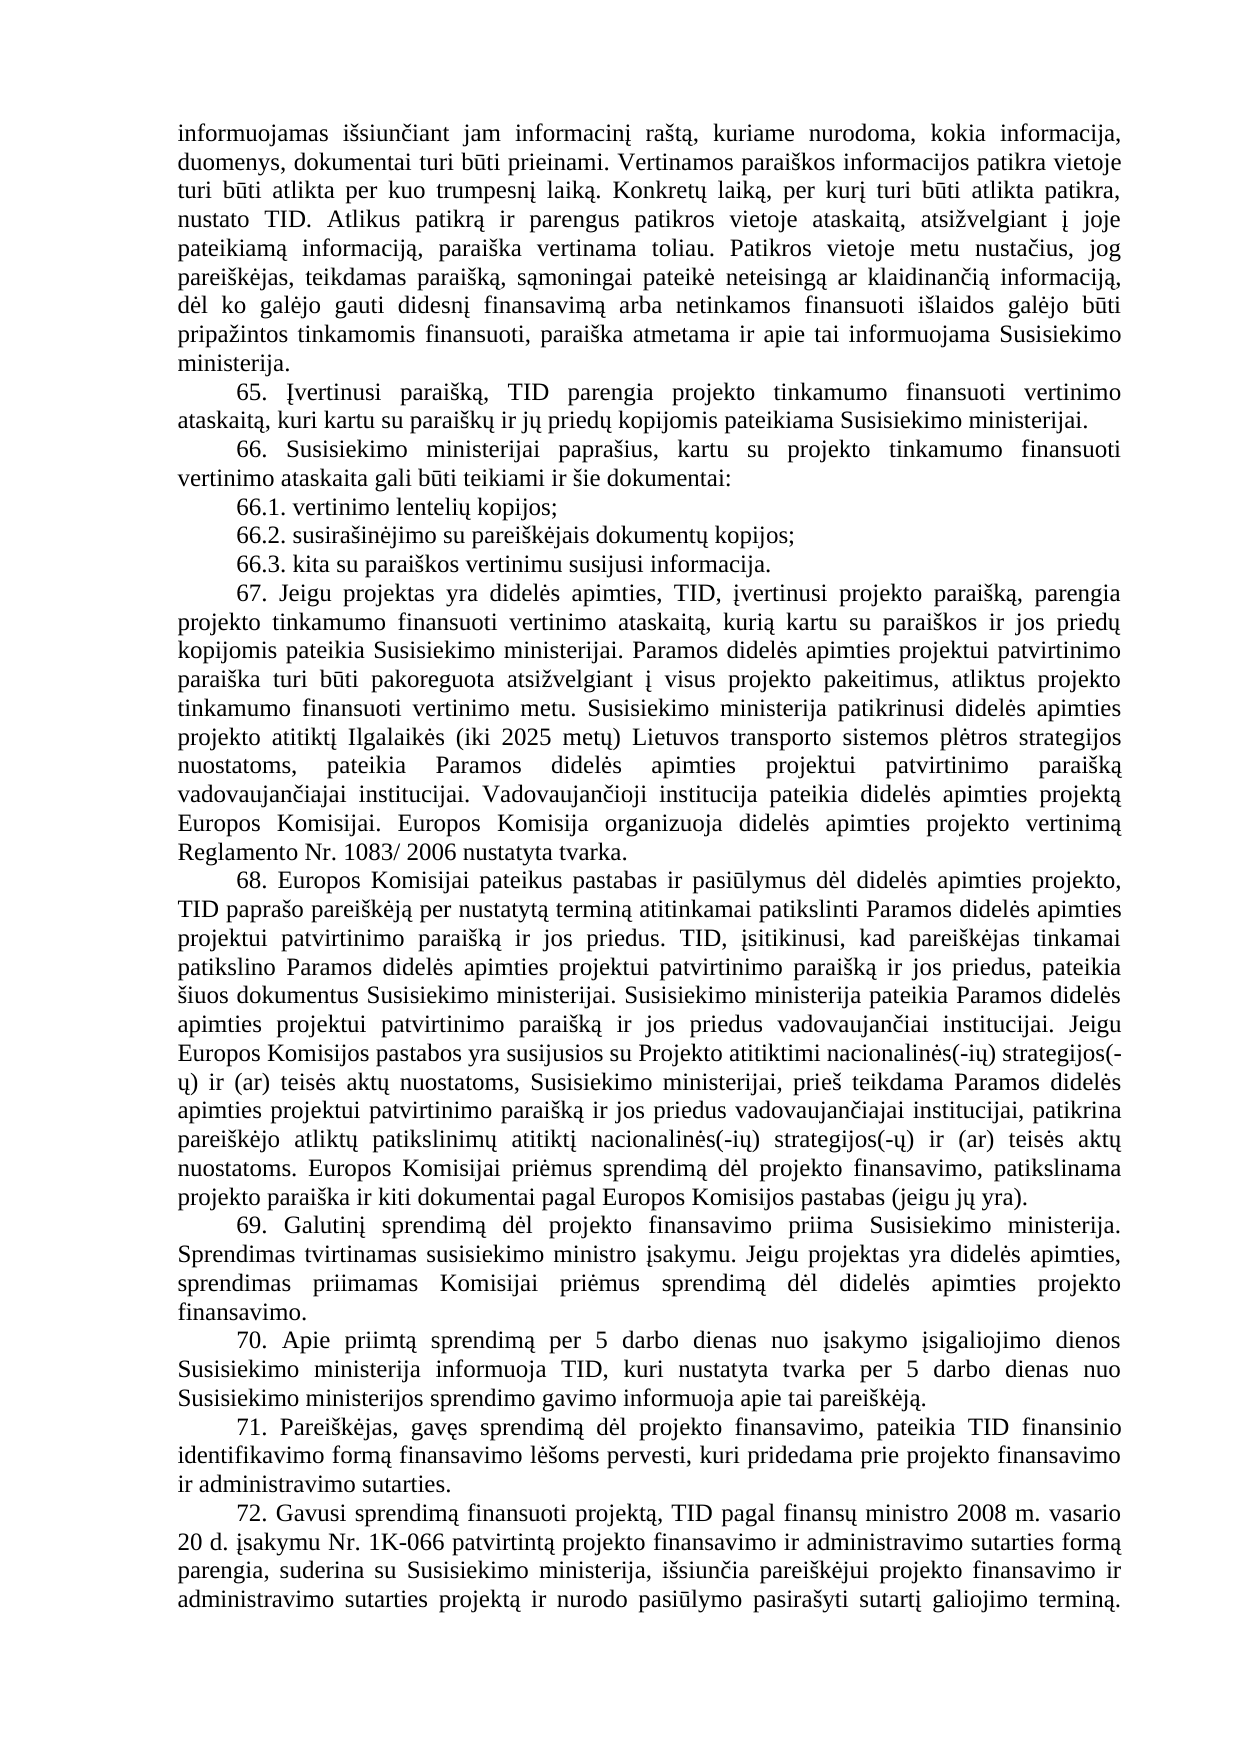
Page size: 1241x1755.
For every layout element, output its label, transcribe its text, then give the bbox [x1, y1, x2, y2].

text 67. Jeigu projektas yra didelės apimties, TID, įvertinusi projekto paraišką, parengia projekto tinkamumo finansuoti vertinimo ataskaitą, kurią kartu su paraiškos ir jos priedų kopijomis pateikia Susisiekimo ministerijai. Paramos didelės apimties projektui patvirtinimo paraiška turi būti pakoreguota atsižvelgiant į visus projekto pakeitimus, atliktus projekto tinkamumo finansuoti vertinimo metu. Susisiekimo ministerija patikrinusi didelės apimties projekto atitiktį Ilgalaikės (iki 2025 metų) Lietuvos transporto sistemos plėtros strategijos nuostatoms, pateikia Paramos didelės apimties projektui patvirtinimo paraišką vadovaujančiajai institucijai. Vadovaujančioji institucija pateikia didelės apimties projektą Europos Komisijai. Europos Komisija organizuoja didelės apimties projekto vertinimą Reglamento Nr. 1083/ 2006 nustatyta tvarka. [177, 578, 1122, 866]
text 66.1. vertinimo lentelių kopijos; [177, 492, 1122, 521]
text 66. Susisiekimo ministerijai paprašius, kartu su projekto tinkamumo finansuoti vertinimo ataskaita gali būti teikiami ir šie dokumentai: [177, 434, 1122, 492]
text 68. Europos Komisijai pateikus pastabas ir pasiūlymus dėl didelės apimties projekto, TID paprašo pareiškėją per nustatytą terminą atitinkamai patikslinti Paramos didelės apimties projektui patvirtinimo paraišką ir jos priedus. TID, įsitikinusi, kad pareiškėjas tinkamai patikslino Paramos didelės apimties projektui patvirtinimo paraišką ir jos priedus, pateikia šiuos dokumentus Susisiekimo ministerijai. Susisiekimo ministerija pateikia Paramos didelės apimties projektui patvirtinimo paraišką ir jos priedus vadovaujančiai institucijai. Jeigu Europos Komisijos pastabos yra susijusios su Projekto atitiktimi nacionalinės(-ių) strategijos(-ų) ir (ar) teisės aktų nuostatoms, Susisiekimo ministerijai, prieš teikdama Paramos didelės apimties projektui patvirtinimo paraišką ir jos priedus vadovaujančiajai institucijai, patikrina pareiškėjo atliktų patikslinimų atitiktį nacionalinės(-ių) strategijos(-ų) ir (ar) teisės aktų nuostatoms. Europos Komisijai priėmus sprendimą dėl projekto finansavimo, patikslinama projekto paraiška ir kiti dokumentai pagal Europos Komisijos pastabas (jeigu jų yra). [177, 866, 1122, 1211]
text 72. Gavusi sprendimą finansuoti projektą, TID pagal finansų ministro 2008 m. vasario 20 d. įsakymu Nr. 1K-066 patvirtintą projekto finansavimo ir administravimo sutarties formą parengia, suderina su Susisiekimo ministerija, išsiunčia pareiškėjui projekto finansavimo ir administravimo sutarties projektą ir nurodo pasiūlymo pasirašyti sutartį galiojimo terminą. [177, 1498, 1122, 1613]
text 66.2. susirašinėjimo su pareiškėjais dokumentų kopijos; [177, 521, 1122, 549]
text 66.3. kita su paraiškos vertinimu susijusi informacija. [177, 549, 1122, 578]
text informuojamas išsiunčiant jam informacinį raštą, kuriame nurodoma, kokia informacija, duomenys, dokumentai turi būti prieinami. Vertinamos paraiškos informacijos patikra vietoje turi būti atlikta per kuo trumpesnį laiką. Konkretų laiką, per kurį turi būti atlikta patikra, nustato TID. Atlikus patikrą ir parengus patikros vietoje ataskaitą, atsižvelgiant į joje pateikiamą informaciją, paraiška vertinama toliau. Patikros vietoje metu nustačius, jog pareiškėjas, teikdamas paraišką, sąmoningai pateikė neteisingą ar klaidinančią informaciją, dėl ko galėjo gauti didesnį finansavimą arba netinkamos finansuoti išlaidos galėjo būti pripažintos tinkamomis finansuoti, paraiška atmetama ir apie tai informuojama Susisiekimo ministerija. [177, 118, 1122, 377]
text 70. Apie priimtą sprendimą per 5 darbo dienas nuo įsakymo įsigaliojimo dienos Susisiekimo ministerija informuoja TID, kuri nustatyta tvarka per 5 darbo dienas nuo Susisiekimo ministerijos sprendimo gavimo informuoja apie tai pareiškėją. [177, 1326, 1122, 1412]
text 69. Galutinį sprendimą dėl projekto finansavimo priima Susisiekimo ministerija. Sprendimas tvirtinamas susisiekimo ministro įsakymu. Jeigu projektas yra didelės apimties, sprendimas priimamas Komisijai priėmus sprendimą dėl didelės apimties projekto finansavimo. [177, 1211, 1122, 1326]
text 65. Įvertinusi paraišką, TID parengia projekto tinkamumo finansuoti vertinimo ataskaitą, kuri kartu su paraiškų ir jų priedų kopijomis pateikiama Susisiekimo ministerijai. [177, 377, 1122, 434]
text 71. Pareiškėjas, gavęs sprendimą dėl projekto finansavimo, pateikia TID finansinio identifikavimo formą finansavimo lėšoms pervesti, kuri pridedama prie projekto finansavimo ir administravimo sutarties. [177, 1412, 1122, 1498]
